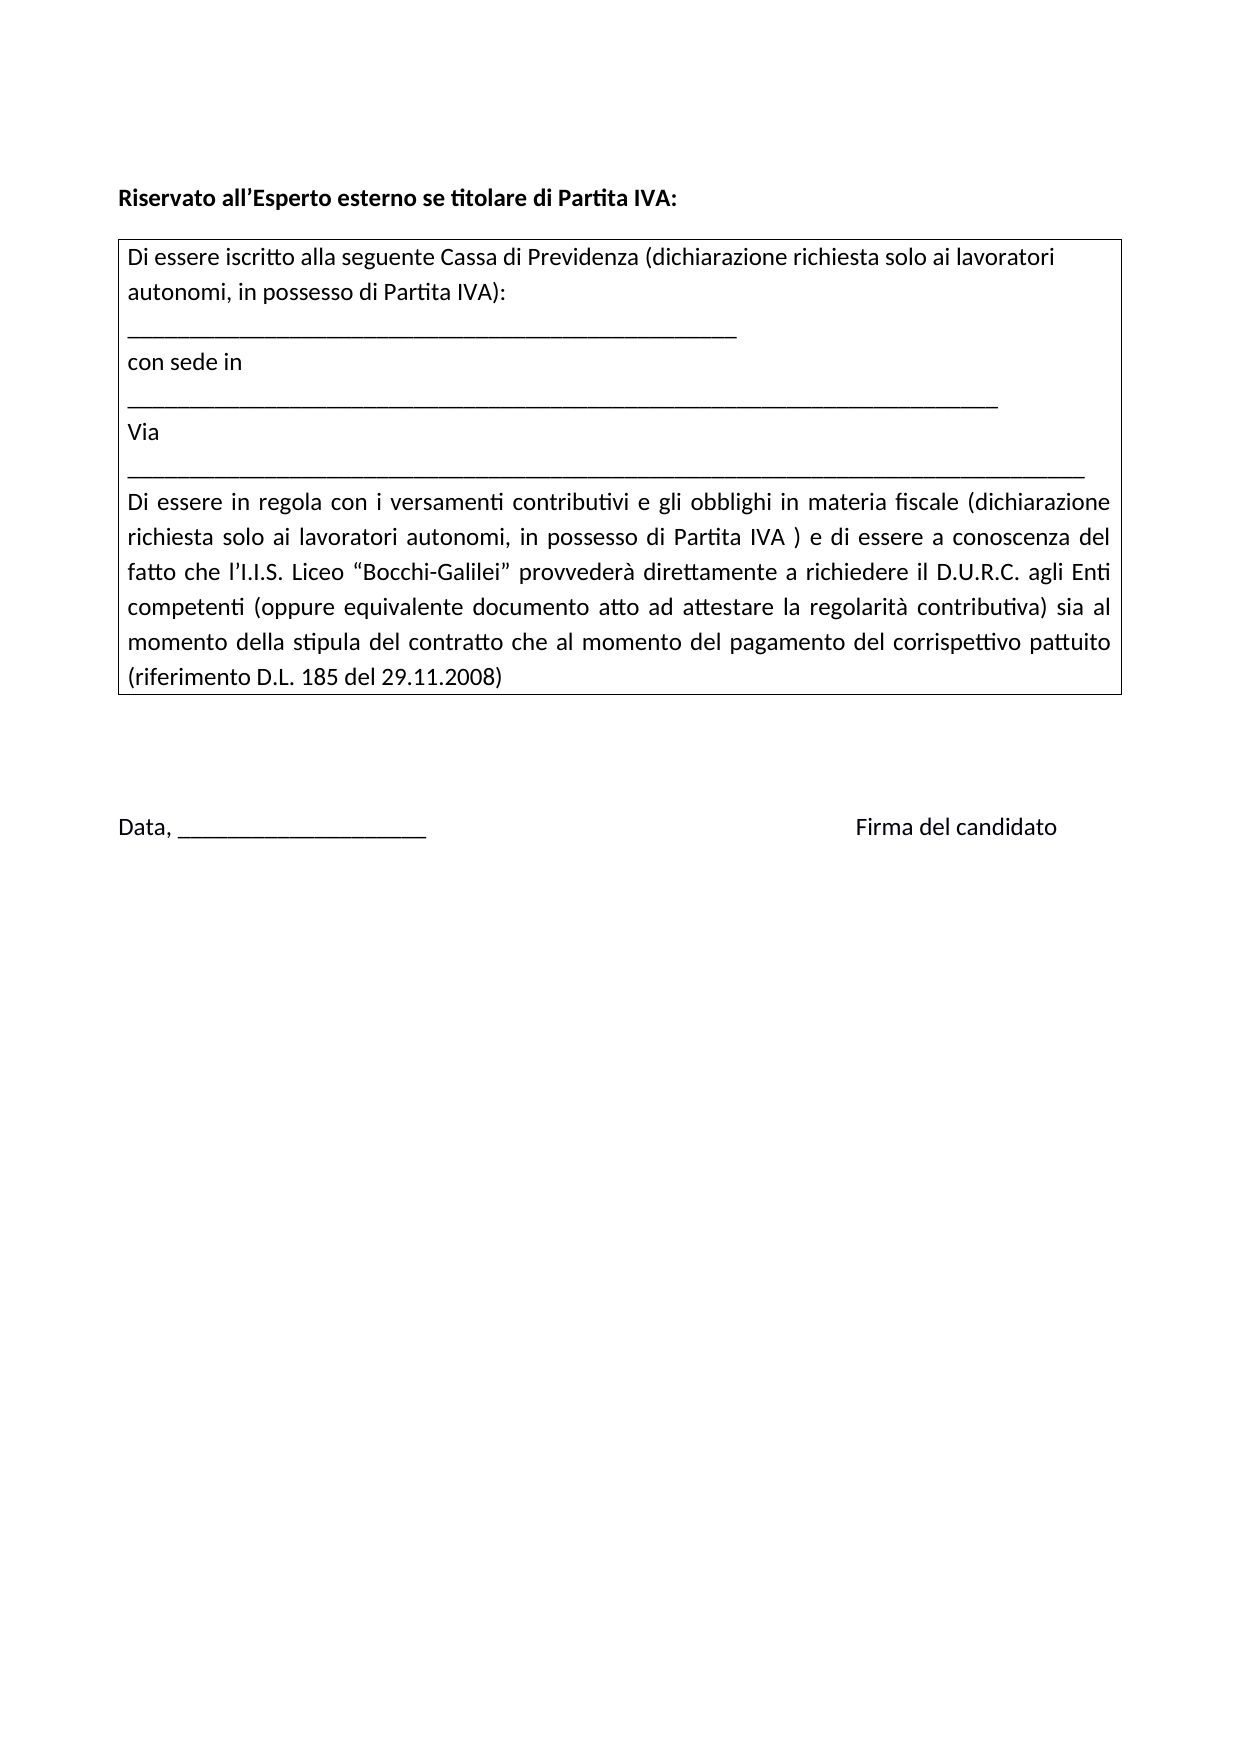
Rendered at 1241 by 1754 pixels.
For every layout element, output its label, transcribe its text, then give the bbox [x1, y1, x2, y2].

text Riservato all’Esperto esterno se titolare di Partita IVA: [118, 183, 1122, 213]
text Di essere iscritto alla seguente Cassa di Previdenza (dichiarazione richiesta solo ai lavoratori autonomi, in possesso di Partita IVA): _________________________________________________ [119, 240, 1121, 342]
text Data, ____________________ Firma del candidato [118, 811, 1122, 842]
text Di essere in regola con i versamenti contributivi e gli obblighi in materia fiscale (dichiarazione richiesta solo ai lavoratori autonomi, in possesso di Partita IVA ) e di essere a conoscenza del fatto che l’I.I.S. Liceo “Bocchi-Galilei” provvederà direttamente a richiedere il D.U.R.C. agli Enti competenti (oppure equivalente documento atto ad attestare la regolarità contributiva) sia al momento della stipula del contratto che al momento del pagamento del corrispettivo pattuito (riferimento D.L. 185 del 29.11.2008) [119, 483, 1121, 694]
text Via _____________________________________________________________________________ [119, 413, 1121, 482]
text con sede in ______________________________________________________________________ [119, 343, 1121, 412]
